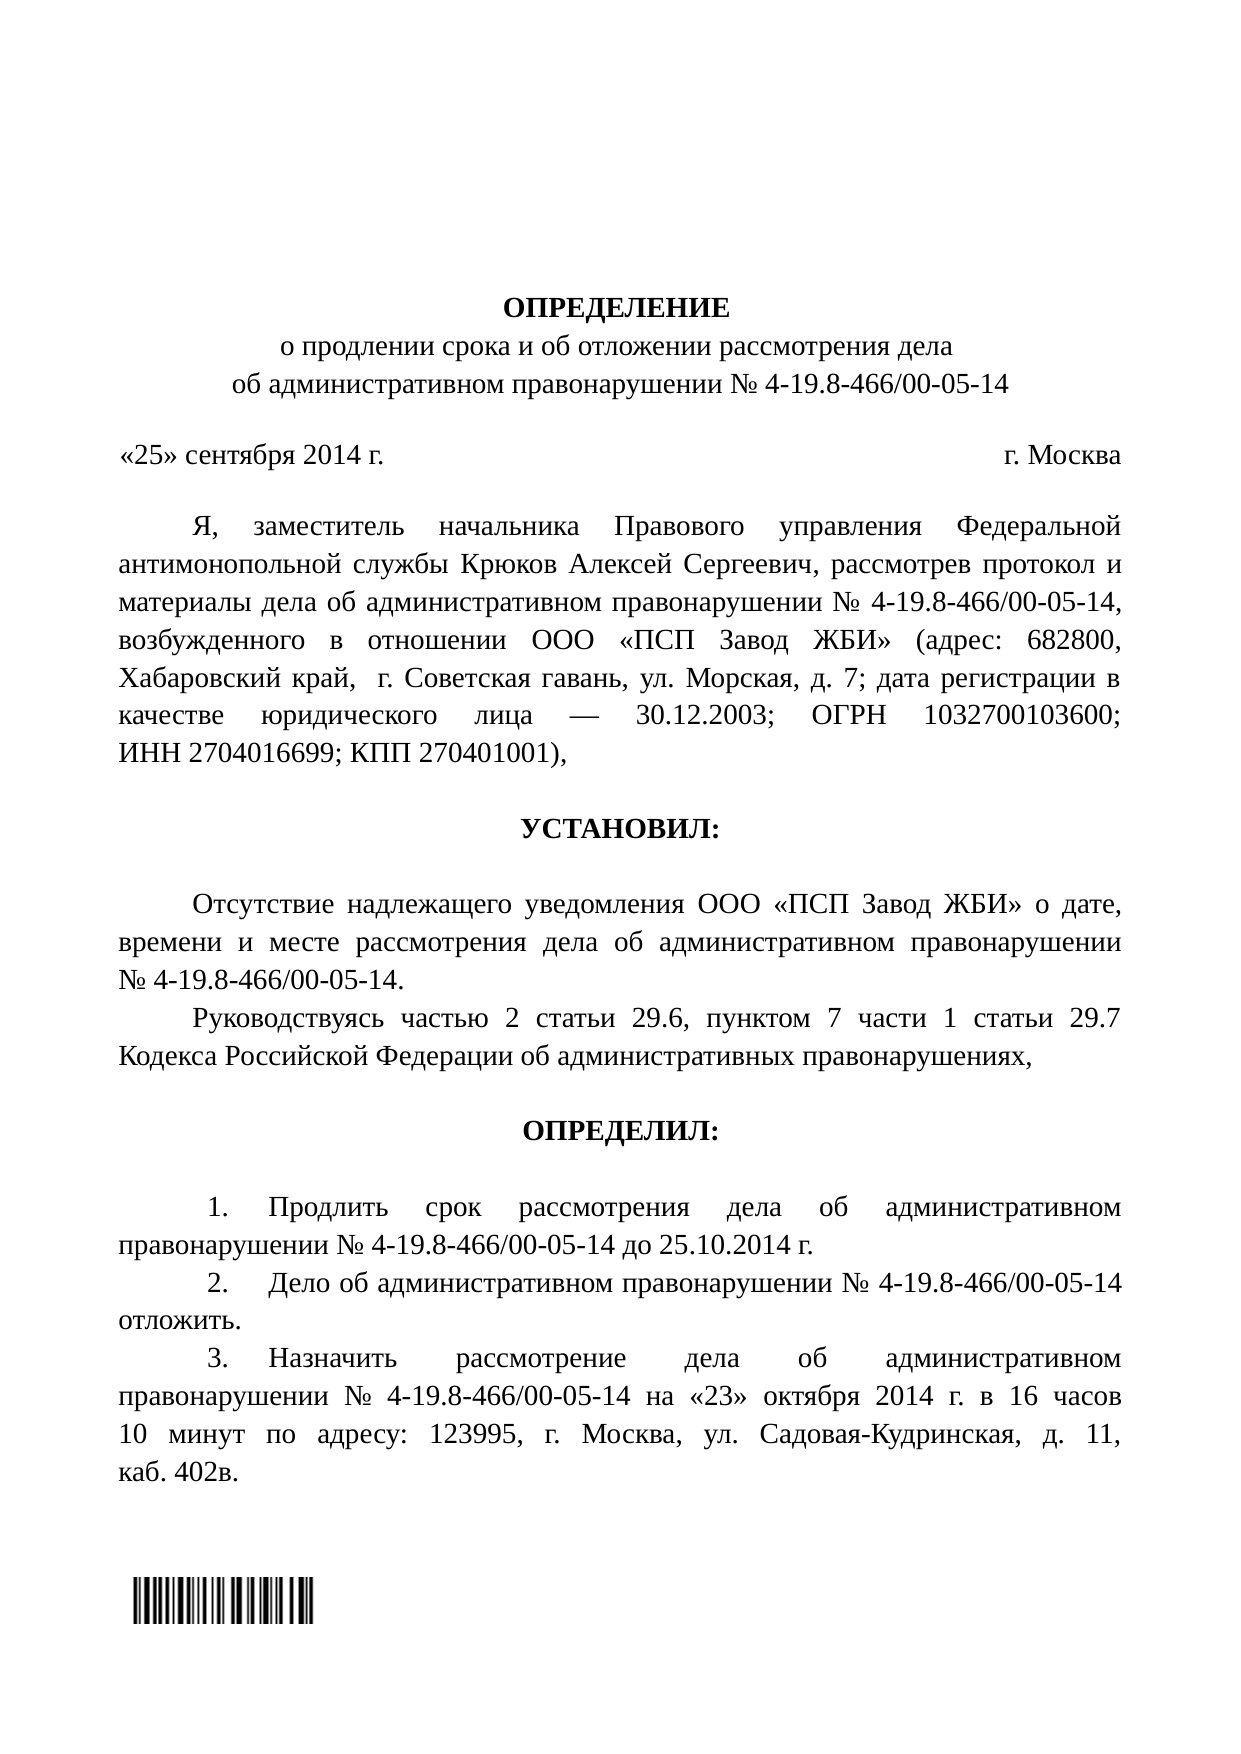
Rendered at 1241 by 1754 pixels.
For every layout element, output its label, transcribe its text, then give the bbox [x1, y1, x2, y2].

text «25» сентября 2014 г. г. Москва [119, 437, 1122, 471]
text Отсутствие надлежащего уведомления ООО «ПСП Завод ЖБИ» о дате, времени и месте рассмотрения дела об административном правонарушении № 4-19.8-466/00-05-14. [118, 882, 1122, 996]
text Я, заместитель начальника Правового управления Федеральной антимонопольной службы Крюков Алексей Сергеевич, рассмотрев протокол и материалы дела об административном правонарушении № 4-19.8-466/00-05-14, возбужденного в отношении ООО «ПСП Завод ЖБИ» (адрес: 682800, Хабаровский край, г. Советская гавань, ул. Морская, д. 7; дата регистрации в качестве юридического лица — 30.12.2003; ОГРН 1032700103600; ИНН 2704016699; КПП 270401001), [118, 504, 1122, 769]
list Дело об административном правонарушении № 4-19.8-466/00-05-14 отложить. [118, 1260, 1122, 1336]
text УСТАНОВИЛ: [118, 807, 1122, 844]
text об административном правонарушении № 4-19.8-466/00-05-14 [118, 361, 1122, 399]
text ОПРЕДЕЛИЛ: [118, 1109, 1122, 1147]
text ОПРЕДЕЛЕНИЕ [118, 286, 1122, 324]
text Руководствуясь частью 2 статьи 29.6, пунктом 7 части 1 статьи 29.7 Кодекса Российской Федерации об административных правонарушениях, [118, 996, 1122, 1071]
list Продлить срок рассмотрения дела об административном правонарушении № 4-19.8-466/00-05-14 до 25.10.2014 г. [118, 1185, 1122, 1260]
picture [118, 1577, 331, 1624]
list Назначить рассмотрение дела об административном правонарушении № 4-19.8-466/00-05-14 на «23» октября 2014 г. в 16 часов 10 минут по адресу: 123995, г. Москва, ул. Садовая-Кудринская, д. 11, каб. 402в. [118, 1336, 1122, 1487]
text о продлении срока и об отложении рассмотрения дела [118, 324, 1122, 361]
